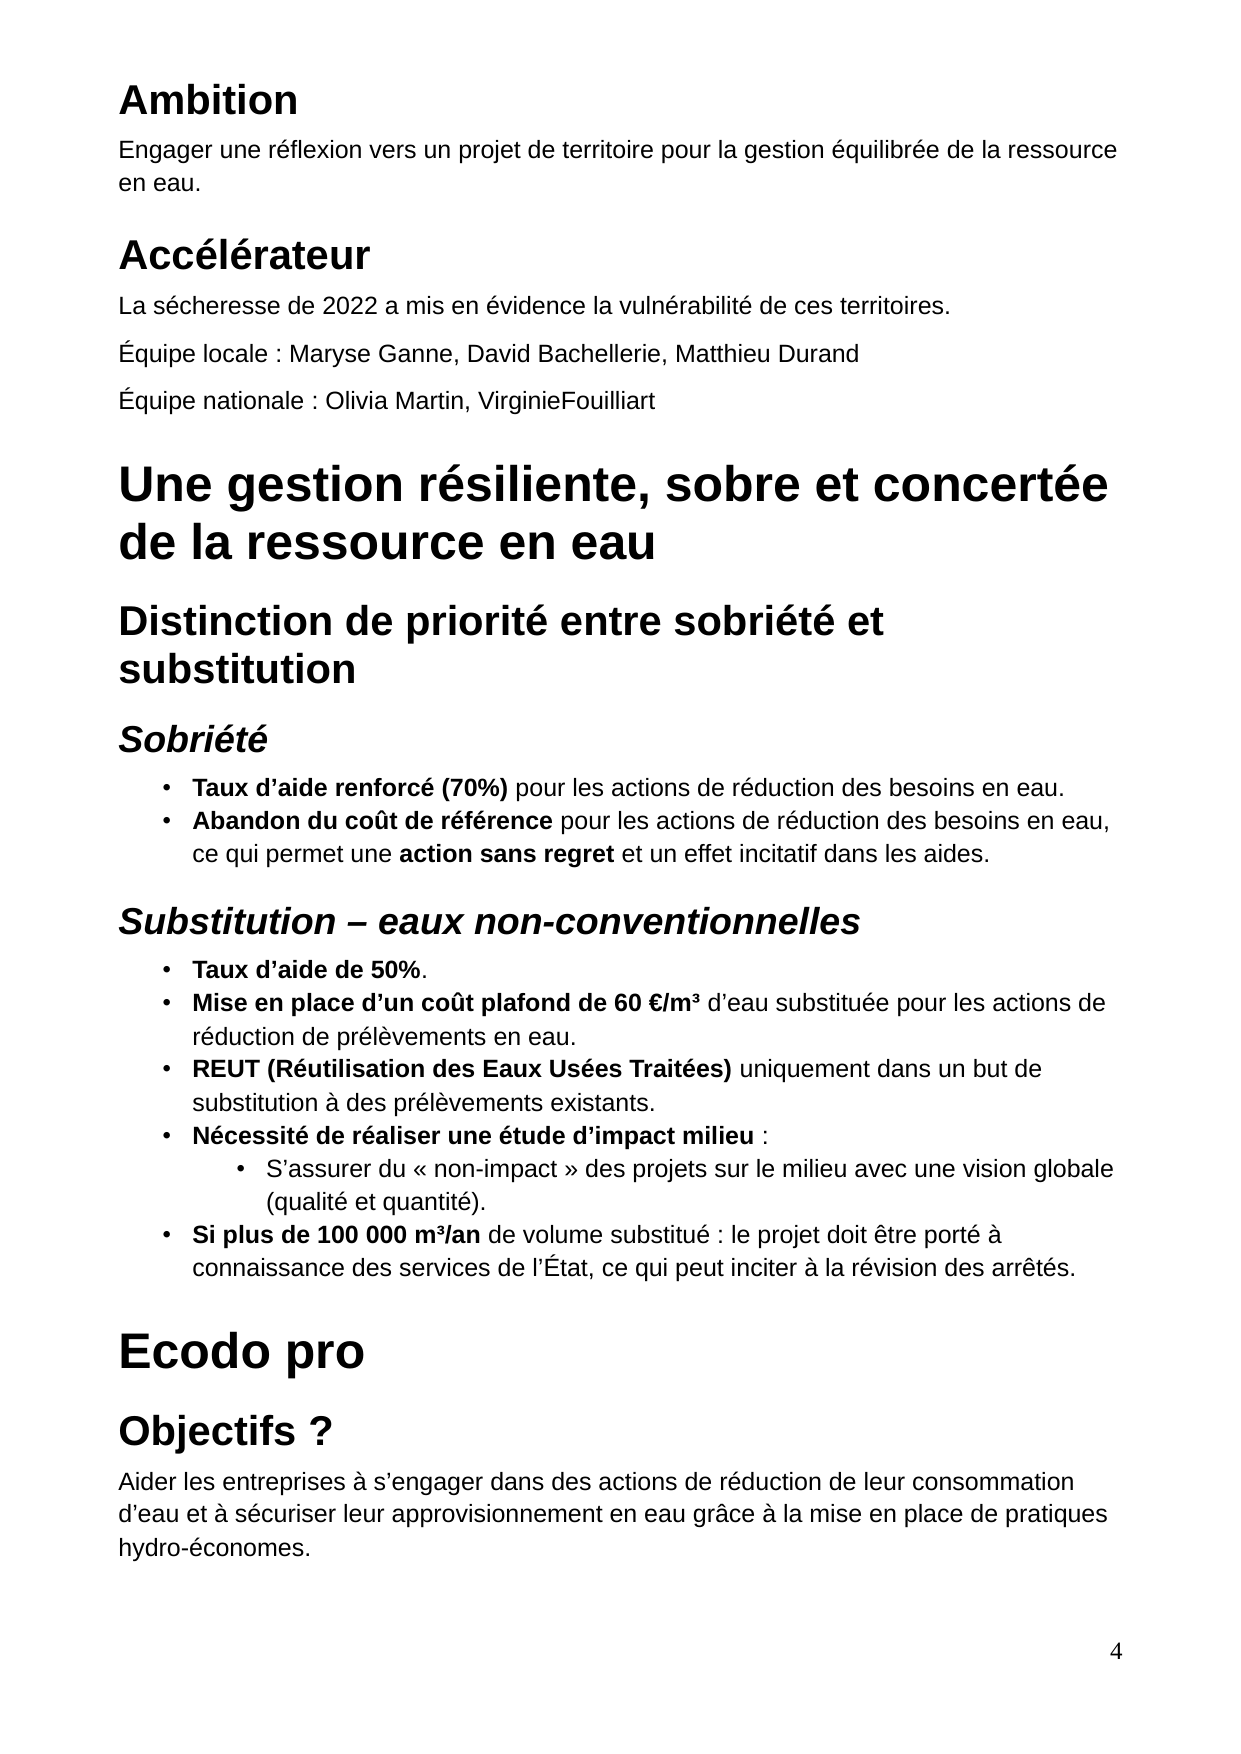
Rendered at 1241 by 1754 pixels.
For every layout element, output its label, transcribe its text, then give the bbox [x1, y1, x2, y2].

subtitle Objectifs ? [118, 1406, 1122, 1454]
list Nécessité de réaliser une étude d’impact milieu : [162, 1121, 1122, 1149]
text Équipe locale : Maryse Ganne, David Bachellerie, Matthieu Durand [118, 339, 1122, 367]
list Taux d’aide renforcé (70%) pour les actions de réduction des besoins en eau. [162, 773, 1122, 802]
list REUT (Réutilisation des Eaux Usées Traitées) uniquement dans un but de substitution à des prélèvements existants. [162, 1054, 1122, 1116]
subtitle Ambition [118, 75, 1122, 123]
text Équipe nationale : Olivia Martin, VirginieFouilliart [118, 386, 1122, 415]
list Si plus de 100 000 m³/an de volume substitué : le projet doit être porté à connaissance des services de l’État, ce qui peut inciter à la révision des arrêtés. [162, 1220, 1122, 1282]
subtitle Substitution – eaux non-conventionnelles [118, 899, 1122, 943]
subtitle Ecodo pro [118, 1321, 1122, 1379]
list Abandon du coût de référence pour les actions de réduction des besoins en eau, ce qui permet une action sans regret et un effet incitatif dans les aides. [162, 806, 1122, 868]
text La sécheresse de 2022 a mis en évidence la vulnérabilité de ces territoires. [118, 291, 1122, 320]
subtitle Accélérateur [118, 231, 1122, 278]
list S’assurer du « non-impact » des projets sur le milieu avec une vision globale (qualité et quantité). [236, 1154, 1122, 1216]
subtitle Sobriété [118, 718, 1122, 761]
list Mise en place d’un coût plafond de 60 €/m³ d’eau substituée pour les actions de réduction de prélèvements en eau. [162, 988, 1122, 1050]
text Aider les entreprises à s’engager dans des actions de réduction de leur consommation d’eau et à sécuriser leur approvisionnement en eau grâce à la mise en place de pratiques hydro-économes. [118, 1466, 1122, 1561]
subtitle Distinction de priorité entre sobriété et substitution [118, 597, 1122, 693]
subtitle Une gestion résiliente, sobre et concertée de la ressource en eau [118, 455, 1122, 570]
text Engager une réflexion vers un projet de territoire pour la gestion équilibrée de la ressource en eau. [118, 135, 1122, 197]
list Taux d’aide de 50%. [162, 955, 1122, 984]
